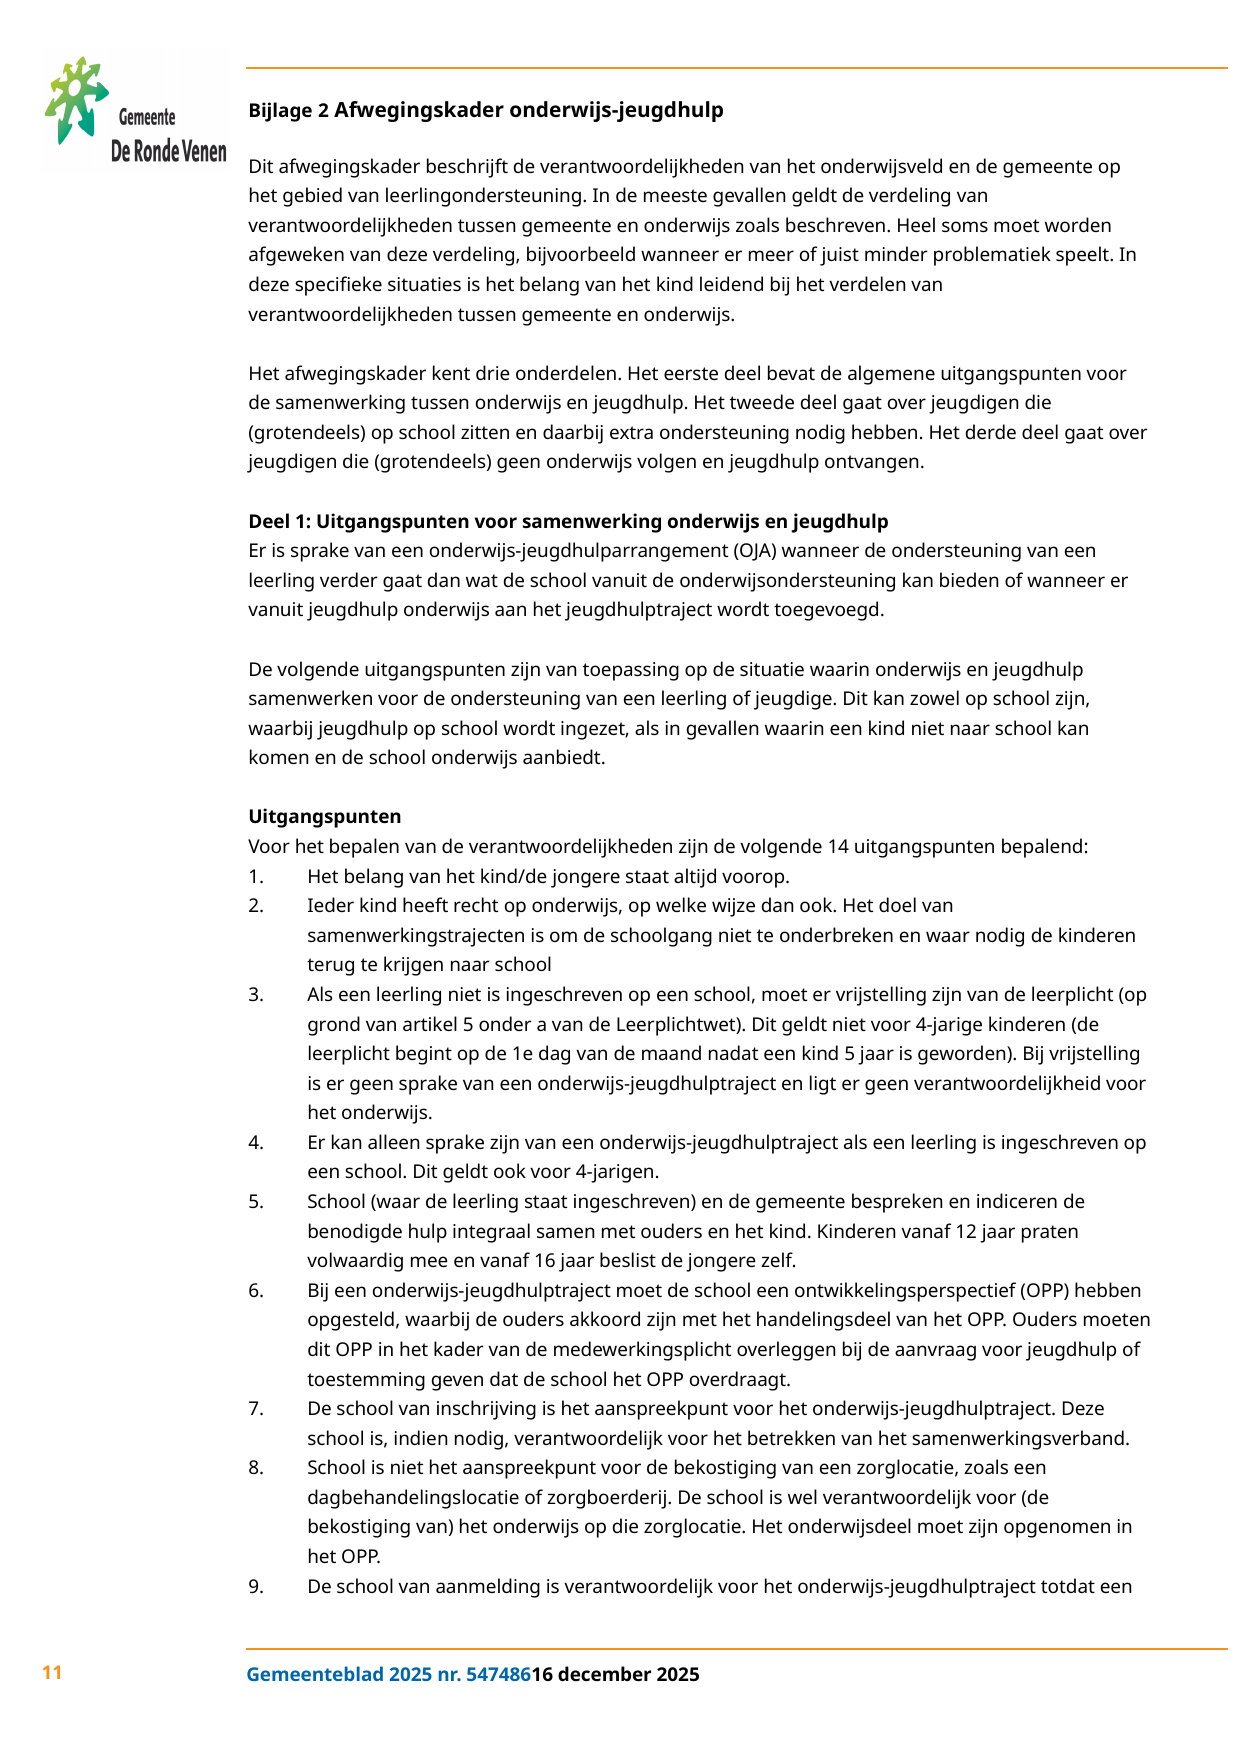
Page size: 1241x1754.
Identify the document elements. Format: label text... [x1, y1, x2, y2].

list School is niet het aanspreekpunt voor de bekostiging van een zorglocatie, zoals een dagbehandelingslocatie of zorgboerderij. De school is wel verantwoordelijk voor (de bekostiging van) het onderwijs op die zorglocatie. Het onderwijsdeel moet zijn opgenomen in het OPP. [248, 1454, 1152, 1569]
list Als een leerling niet is ingeschreven op een school, moet er vrijstelling zijn van de leerplicht (op grond van artikel 5 onder a van de Leerplichtwet). Dit geldt niet voor 4-jarige kinderen (de leerplicht begint op de 1e dag van de maand nadat een kind 5 jaar is geworden). Bij vrijstelling is er geen sprake van een onderwijs-jeugdhulptraject en ligt er geen verantwoordelijkheid voor het onderwijs. [248, 981, 1152, 1125]
text Bijlage 2 Afwegingskader onderwijs-jeugdhulp [248, 95, 1152, 123]
list Ieder kind heeft recht op onderwijs, op welke wijze dan ook. Het doel van samenwerkingstrajecten is om de schoolgang niet te onderbreken en waar nodig de kinderen terug te krijgen naar school [248, 892, 1152, 977]
text Voor het bepalen van de verantwoordelijkheden zijn de volgende 14 uitgangspunten bepalend: [248, 833, 1152, 859]
list De school van aanmelding is verantwoordelijk voor het onderwijs-jeugdhulptraject totdat een [248, 1573, 1152, 1599]
text De volgende uitgangspunten zijn van toepassing op de situatie waarin onderwijs en jeugdhulp samenwerken voor de ondersteuning van een leerling of jeugdige. Dit kan zowel op school zijn, waarbij jeugdhulp op school wordt ingezet, als in gevallen waarin een kind niet naar school kan komen en de school onderwijs aanbiedt. [248, 656, 1152, 770]
list School (waar de leerling staat ingeschreven) en de gemeente bespreken en indiceren de benodigde hulp integraal samen met ouders en het kind. Kinderen vanaf 12 jaar praten volwaardig mee en vanaf 16 jaar beslist de jongere zelf. [248, 1188, 1152, 1273]
list De school van inschrijving is het aanspreekpunt voor het onderwijs-jeugdhulptraject. Deze school is, indien nodig, verantwoordelijk voor het betrekken van het samenwerkingsverband. [248, 1395, 1152, 1451]
text Het afwegingskader kent drie onderdelen. Het eerste deel bevat de algemene uitgangspunten voor de samenwerking tussen onderwijs en jeugdhulp. Het tweede deel gaat over jeugdigen die (grotendeels) op school zitten en daarbij extra ondersteuning nodig hebben. Het derde deel gaat over jeugdigen die (grotendeels) geen onderwijs volgen en jeugdhulp ontvangen. [248, 360, 1152, 474]
list Bij een onderwijs-jeugdhulptraject moet de school een ontwikkelingsperspectief (OPP) hebben opgesteld, waarbij de ouders akkoord zijn met het handelingsdeel van het OPP. Ouders moeten dit OPP in het kader van de medewerkingsplicht overleggen bij de aanvraag voor jeugdhulp of toestemming geven dat de school het OPP overdraagt. [248, 1277, 1152, 1392]
text Deel 1: Uitgangspunten voor samenwerking onderwijs en jeugdhulp [248, 508, 1152, 534]
list Er kan alleen sprake zijn van een onderwijs-jeugdhulptraject als een leerling is ingeschreven op een school. Dit geldt ook voor 4-jarigen. [248, 1129, 1152, 1184]
list Het belang van het kind/de jongere staat altijd voorop. [248, 863, 1152, 889]
text Er is sprake van een onderwijs-jeugdhulparrangement (OJA) wanneer de ondersteuning van een leerling verder gaat dan wat de school vanuit de onderwijsondersteuning kan bieden of wanneer er vanuit jeugdhulp onderwijs aan het jeugdhulptraject wordt toegevoegd. [248, 537, 1152, 622]
text Dit afwegingskader beschrijft de verantwoordelijkheden van het onderwijsveld en de gemeente op het gebied van leerlingondersteuning. In de meeste gevallen geldt de verdeling van verantwoordelijkheden tussen gemeente en onderwijs zoals beschreven. Heel soms moet worden afgeweken van deze verdeling, bijvoorbeeld wanneer er meer of juist minder problematiek speelt. In deze specifieke situaties is het belang van het kind leidend bij het verdelen van verantwoordelijkheden tussen gemeente en onderwijs. [248, 153, 1152, 327]
picture [41, 47, 231, 172]
text Uitgangspunten [248, 804, 1152, 829]
